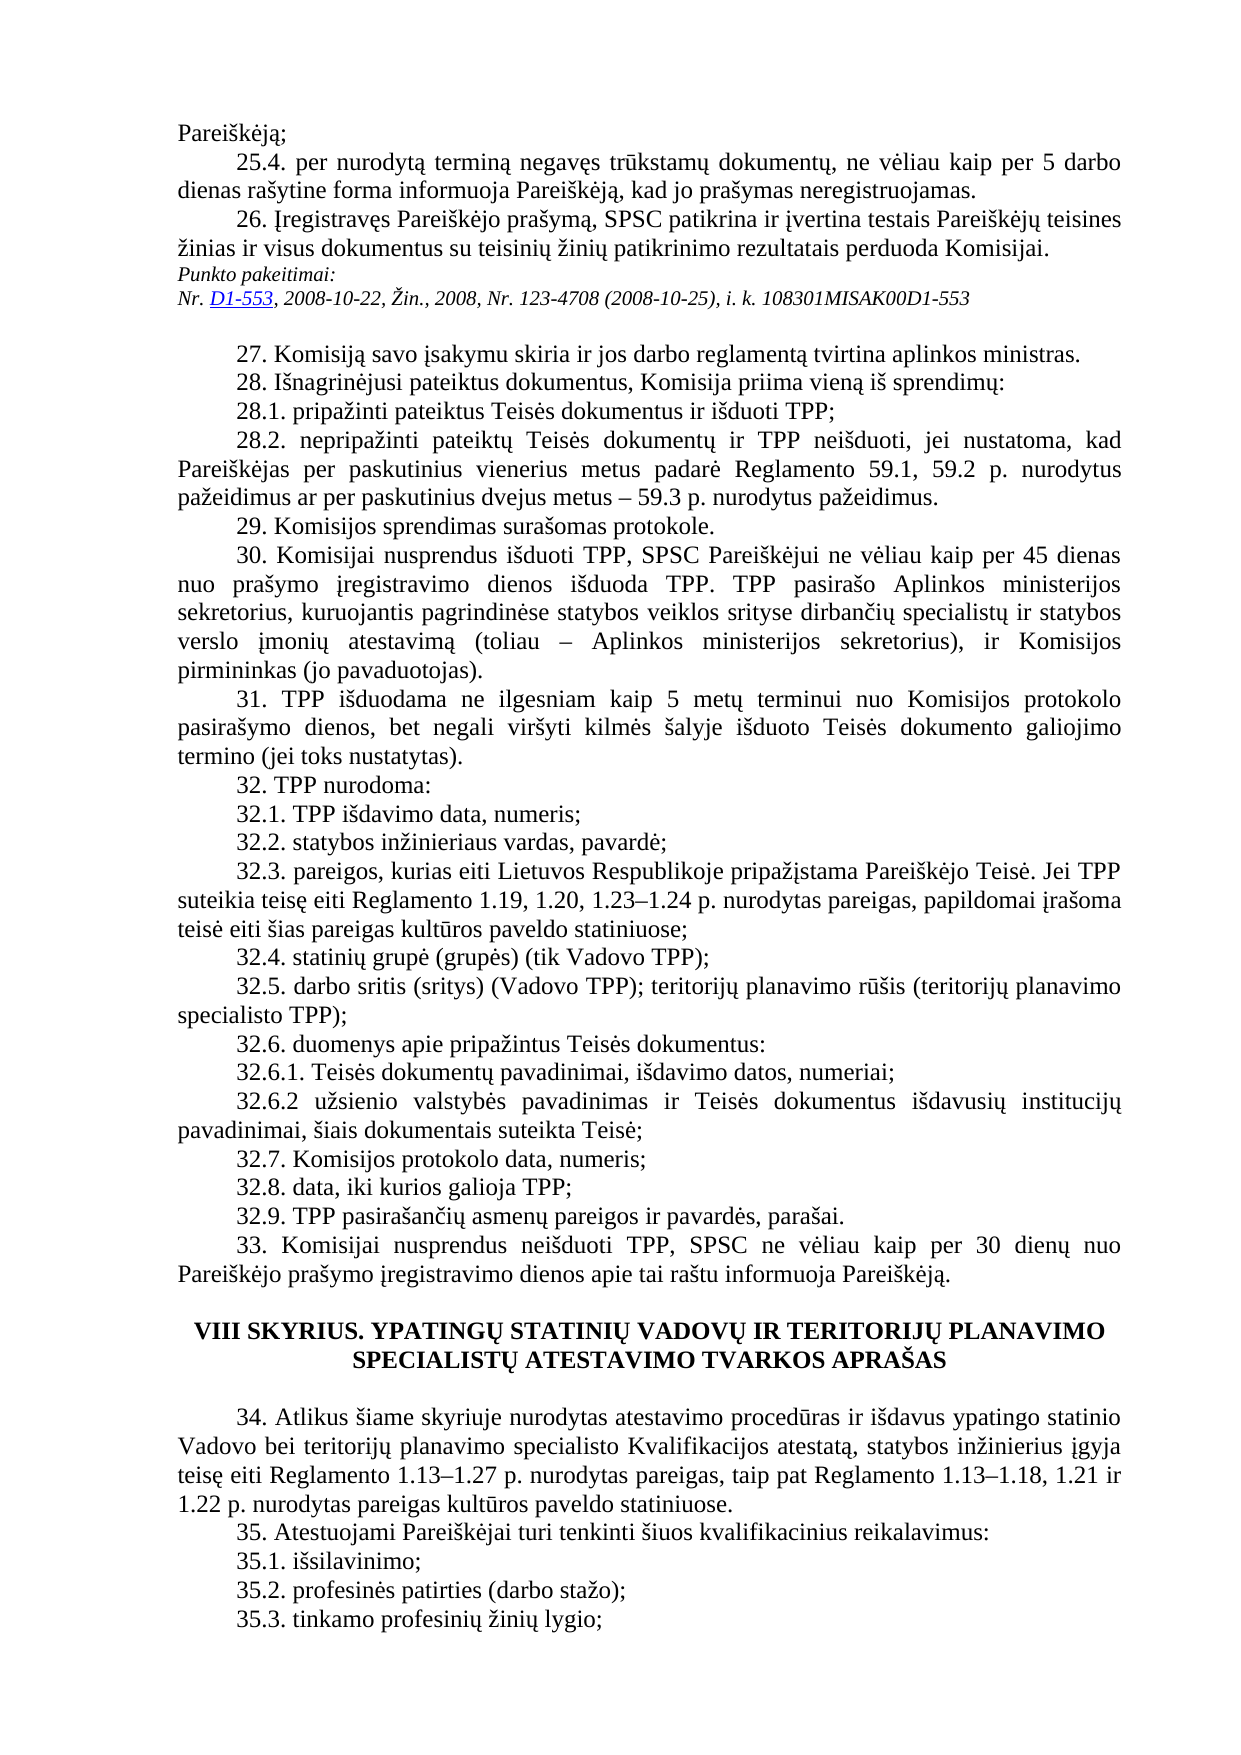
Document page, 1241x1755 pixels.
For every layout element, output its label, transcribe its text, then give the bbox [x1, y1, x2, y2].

text 28.2. nepripažinti pateiktų Teisės dokumentų ir TPP neišduoti, jei nustatoma, kad Pareiškėjas per paskutinius vienerius metus padarė Reglamento 59.1, 59.2 p. nurodytus pažeidimus ar per paskutinius dvejus metus – 59.3 p. nurodytus pažeidimus. [177, 425, 1122, 511]
text 32.5. darbo sritis (sritys) (Vadovo TPP); teritorijų planavimo rūšis (teritorijų planavimo specialisto TPP); [177, 971, 1122, 1029]
text 28. Išnagrinėjusi pateiktus dokumentus, Komisija priima vieną iš sprendimų: [177, 367, 1122, 396]
text 32.1. TPP išdavimo data, numeris; [177, 799, 1122, 827]
text 35.3. tinkamo profesinių žinių lygio; [177, 1604, 1122, 1632]
text Nr. D1-553, 2008-10-22, Žin., 2008, Nr. 123-4708 (2008-10-25), i. k. 108301MISAK00D1-553 [177, 286, 1122, 310]
text 30. Komisijai nusprendus išduoti TPP, SPSC Pareiškėjui ne vėliau kaip per 45 dienas nuo prašymo įregistravimo dienos išduoda TPP. TPP pasirašo Aplinkos ministerijos sekretorius, kuruojantis pagrindinėse statybos veiklos srityse dirbančių specialistų ir statybos verslo įmonių atestavimą (toliau – Aplinkos ministerijos sekretorius), ir Komisijos pirmininkas (jo pavaduotojas). [177, 540, 1122, 684]
text 32. TPP nurodoma: [177, 770, 1122, 799]
text Punkto pakeitimai: [177, 262, 1122, 286]
text 32.4. statinių grupė (grupės) (tik Vadovo TPP); [177, 942, 1122, 971]
text 35.2. profesinės patirties (darbo stažo); [177, 1575, 1122, 1604]
text 34. Atlikus šiame skyriuje nurodytas atestavimo procedūras ir išdavus ypatingo statinio Vadovo bei teritorijų planavimo specialisto Kvalifikacijos atestatą, statybos inžinierius įgyja teisę eiti Reglamento 1.13–1.27 p. nurodytas pareigas, taip pat Reglamento 1.13–1.18, 1.21 ir 1.22 p. nurodytas pareigas kultūros paveldo statiniuose. [177, 1402, 1122, 1517]
text 33. Komisijai nusprendus neišduoti TPP, SPSC ne vėliau kaip per 30 dienų nuo Pareiškėjo prašymo įregistravimo dienos apie tai raštu informuoja Pareiškėją. [177, 1230, 1122, 1287]
text 28.1. pripažinti pateiktus Teisės dokumentus ir išduoti TPP; [177, 396, 1122, 425]
text 32.6.2 užsienio valstybės pavadinimas ir Teisės dokumentus išdavusių institucijų pavadinimai, šiais dokumentais suteikta Teisė; [177, 1086, 1122, 1144]
text 31. TPP išduodama ne ilgesniam kaip 5 metų terminui nuo Komisijos protokolo pasirašymo dienos, bet negali viršyti kilmės šalyje išduoto Teisės dokumento galiojimo termino (jei toks nustatytas). [177, 684, 1122, 770]
text 32.9. TPP pasirašančių asmenų pareigos ir pavardės, parašai. [177, 1201, 1122, 1230]
text VIII SKYRIUS. YPATINGŲ STATINIŲ VADOVŲ IR TERITORIJŲ PLANAVIMO SPECIALISTŲ ATESTAVIMO TVARKOS APRAŠAS [177, 1316, 1122, 1374]
text 29. Komisijos sprendimas surašomas protokole. [177, 511, 1122, 540]
text 35.1. išsilavinimo; [177, 1546, 1122, 1575]
text Pareiškėją; [177, 118, 1122, 147]
text 32.2. statybos inžinieriaus vardas, pavardė; [177, 827, 1122, 856]
text 32.6.1. Teisės dokumentų pavadinimai, išdavimo datos, numeriai; [177, 1057, 1122, 1086]
text 27. Komisiją savo įsakymu skiria ir jos darbo reglamentą tvirtina aplinkos ministras. [177, 339, 1122, 367]
text 32.3. pareigos, kurias eiti Lietuvos Respublikoje pripažįstama Pareiškėjo Teisė. Jei TPP suteikia teisę eiti Reglamento 1.19, 1.20, 1.23–1.24 p. nurodytas pareigas, papildomai įrašoma teisė eiti šias pareigas kultūros paveldo statiniuose; [177, 856, 1122, 942]
text 32.6. duomenys apie pripažintus Teisės dokumentus: [177, 1029, 1122, 1057]
text 35. Atestuojami Pareiškėjai turi tenkinti šiuos kvalifikacinius reikalavimus: [177, 1517, 1122, 1546]
text 26. Įregistravęs Pareiškėjo prašymą, SPSC patikrina ir įvertina testais Pareiškėjų teisines žinias ir visus dokumentus su teisinių žinių patikrinimo rezultatais perduoda Komisijai. [177, 204, 1122, 262]
text 25.4. per nurodytą terminą negavęs trūkstamų dokumentų, ne vėliau kaip per 5 darbo dienas rašytine forma informuoja Pareiškėją, kad jo prašymas neregistruojamas. [177, 147, 1122, 204]
text 32.7. Komisijos protokolo data, numeris; [177, 1144, 1122, 1172]
text 32.8. data, iki kurios galioja TPP; [177, 1172, 1122, 1201]
